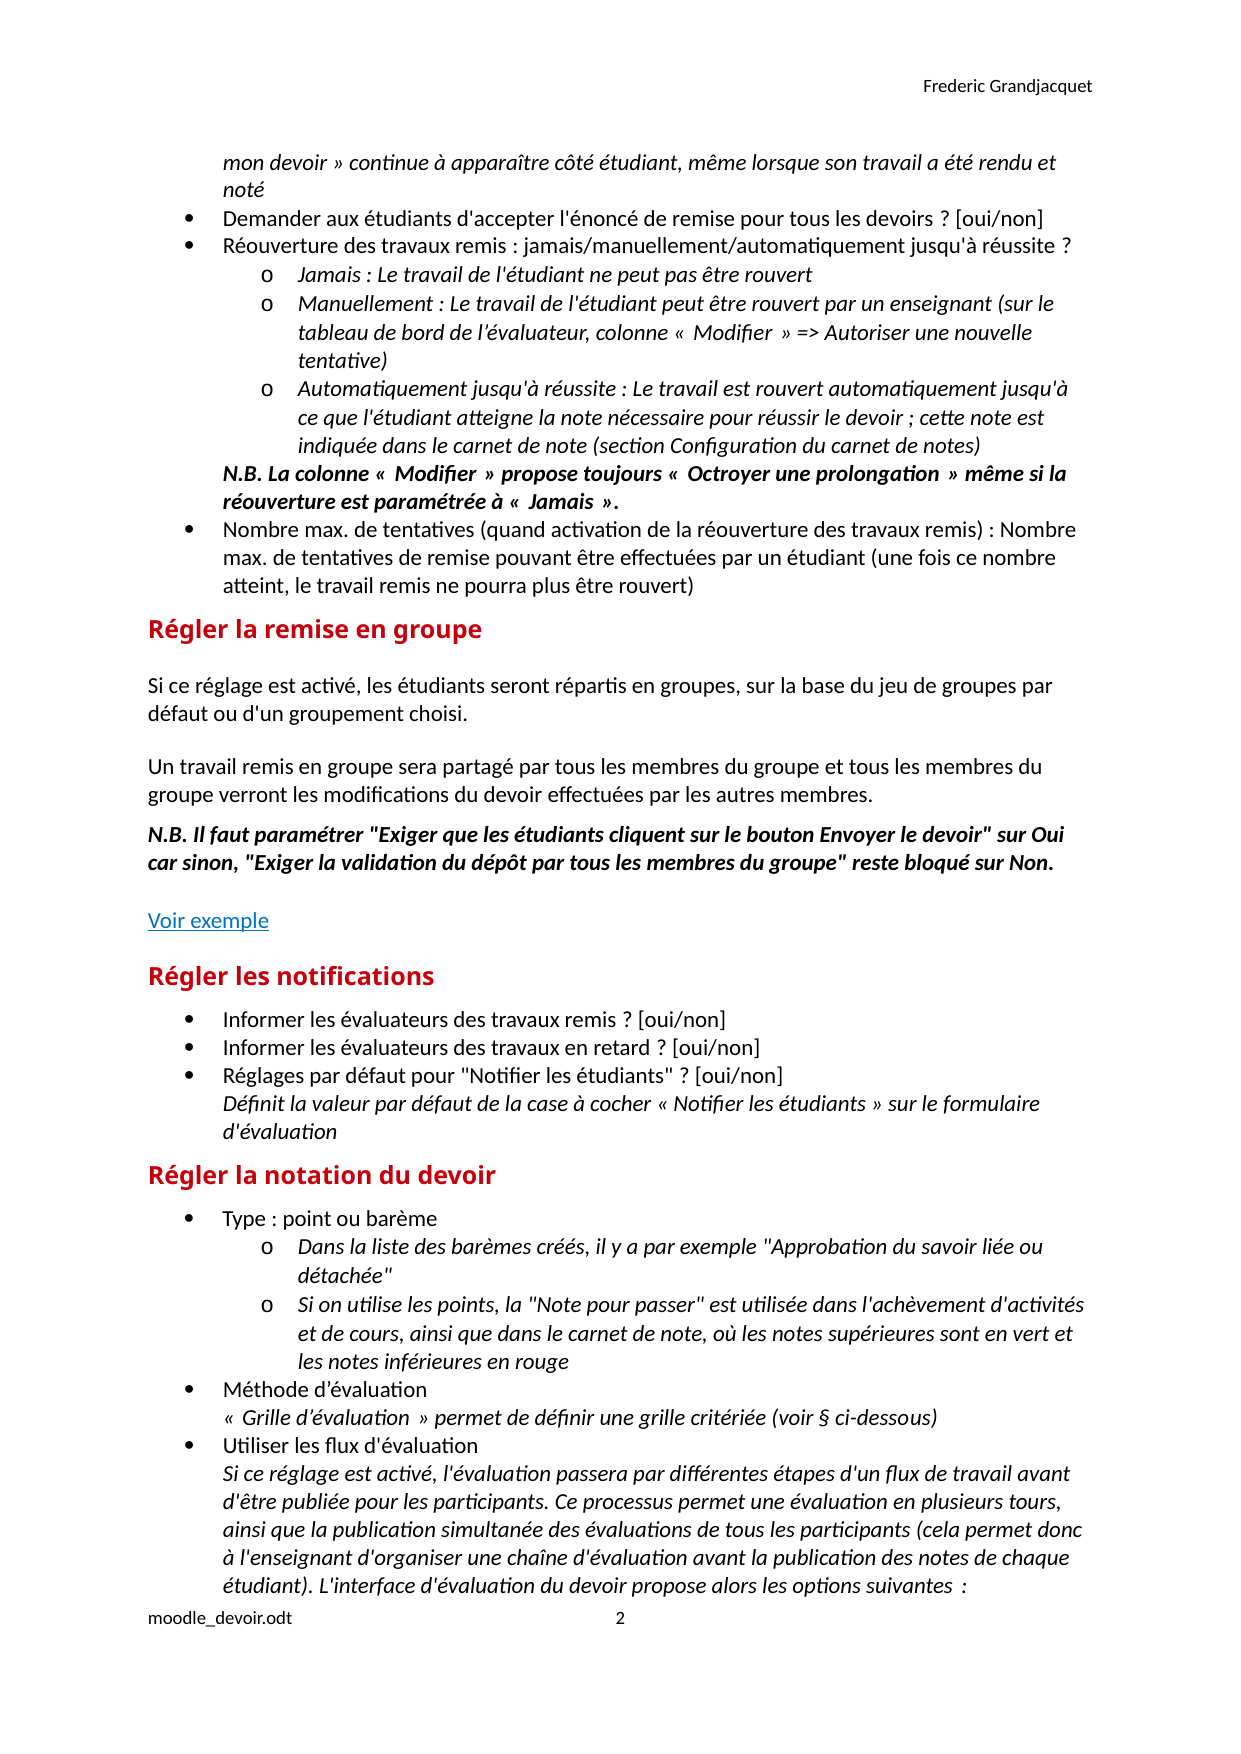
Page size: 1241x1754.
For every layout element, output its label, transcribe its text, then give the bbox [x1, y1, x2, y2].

list Informer les évaluateurs des travaux remis ? [oui/non] [185, 1005, 1093, 1033]
text N.B. Il faut paramétrer "Exiger que les étudiants cliquent sur le bouton Envoyer le devoir" sur Oui car sinon, "Exiger la validation du dépôt par tous les membres du groupe" reste bloqué sur Non. [148, 821, 1093, 877]
subtitle Régler la notation du devoir [148, 1158, 1093, 1192]
subtitle Régler la remise en groupe [148, 612, 1093, 646]
list Manuellement : Le travail de l'étudiant peut être rouvert par un enseignant (sur le tableau de bord de l’évaluateur, colonne « Modifier » => Autoriser une nouvelle tentative) [260, 289, 1093, 374]
list Demander aux étudiants d'accepter l'énoncé de remise pour tous les devoirs ? [oui/non] [185, 204, 1093, 232]
subtitle Un travail remis en groupe sera partagé par tous les membres du groupe et tous les membres du groupe verront les modifications du devoir effectuées par les autres membres. [148, 752, 1093, 808]
list Automatiquement jusqu'à réussite : Le travail est rouvert automatiquement jusqu'à ce que l'étudiant atteigne la note nécessaire pour réussir le devoir ; cette note est indiquée dans le carnet de note (section Configuration du carnet de notes) [260, 374, 1093, 459]
list Informer les évaluateurs des travaux en retard ? [oui/non] [185, 1033, 1093, 1061]
list Méthode d’évaluation « Grille d’évaluation » permet de définir une grille critériée (voir § ci-dessous) [185, 1375, 1093, 1431]
text N.B. La colonne « Modifier » propose toujours « Octroyer une prolongation » même si la réouverture est paramétrée à « Jamais ». [223, 459, 1093, 515]
list Réouverture des travaux remis : jamais/manuellement/automatiquement jusqu'à réussite ? [185, 232, 1093, 260]
list Utiliser les flux d'évaluation Si ce réglage est activé, l'évaluation passera par différentes étapes d'un flux de travail avant d'être publiée pour les participants. Ce processus permet une évaluation en plusieurs tours, ainsi que la publication simultanée des évaluations de tous les participants (cela permet donc à l'enseignant d'organiser une chaîne d'évaluation avant la publication des notes de chaque étudiant). L'interface d'évaluation du devoir propose alors les options suivantes : [185, 1431, 1093, 1599]
list Dans la liste des barèmes créés, il y a par exemple "Approbation du savoir liée ou détachée" [260, 1232, 1093, 1290]
list mon devoir » continue à apparaître côté étudiant, même lorsque son travail a été rendu et noté [185, 148, 1093, 204]
subtitle Régler les notifications [148, 959, 1093, 993]
subtitle Voir exemple [148, 906, 1093, 934]
list Jamais : Le travail de l'étudiant ne peut pas être rouvert [260, 260, 1093, 289]
list Si on utilise les points, la "Note pour passer" est utilisée dans l'achèvement d'activités et de cours, ainsi que dans le carnet de note, où les notes supérieures sont en vert et les notes inférieures en rouge [260, 1290, 1093, 1375]
list Réglages par défaut pour "Notifier les étudiants" ? [oui/non] Définit la valeur par défaut de la case à cocher « Notifier les étudiants » sur le formulaire d'évaluation [185, 1061, 1093, 1145]
list Type : point ou barème [185, 1204, 1093, 1232]
subtitle Si ce réglage est activé, les étudiants seront répartis en groupes, sur la base du jeu de groupes par défaut ou d'un groupement choisi. [148, 671, 1093, 727]
list Nombre max. de tentatives (quand activation de la réouverture des travaux remis) : Nombre max. de tentatives de remise pouvant être effectuées par un étudiant (une fois ce nombre atteint, le travail remis ne pourra plus être rouvert) [185, 515, 1093, 599]
